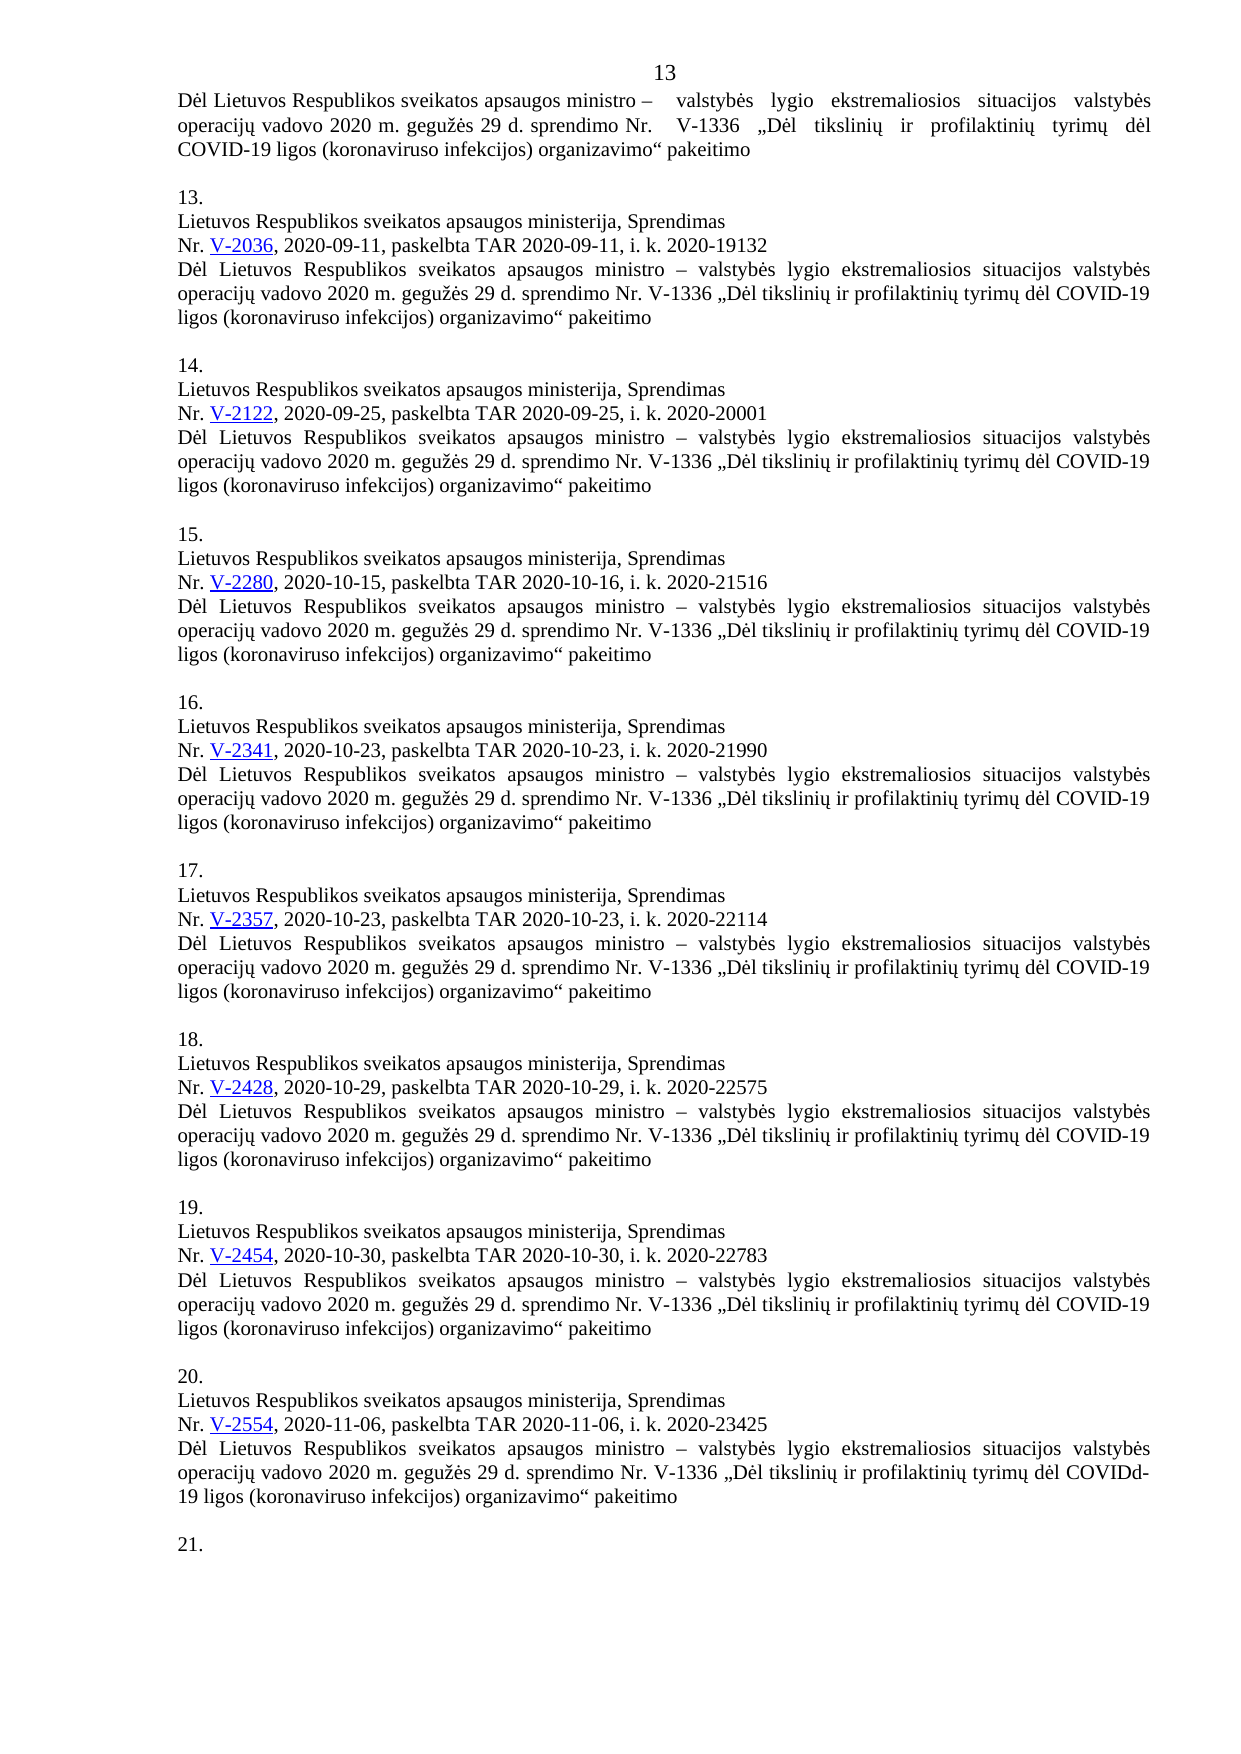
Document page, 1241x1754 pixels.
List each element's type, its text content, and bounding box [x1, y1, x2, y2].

text 17. [177, 858, 1152, 882]
text Nr. V-2428, 2020-10-29, paskelbta TAR 2020-10-29, i. k. 2020-22575 [177, 1075, 1152, 1099]
text Dėl Lietuvos Respublikos sveikatos apsaugos ministro – valstybės lygio ekstremaliosios situacijos valstybės operacijų vadovo 2020 m. gegužės 29 d. sprendimo Nr. V-1336 „Dėl tikslinių ir profilaktinių tyrimų dėl COVID-19 ligos (koronaviruso infekcijos) organizavimo“ pakeitimo [177, 762, 1152, 834]
text Lietuvos Respublikos sveikatos apsaugos ministerija, Sprendimas [177, 882, 1152, 907]
text Lietuvos Respublikos sveikatos apsaugos ministerija, Sprendimas [177, 1051, 1152, 1075]
text Lietuvos Respublikos sveikatos apsaugos ministerija, Sprendimas [177, 714, 1152, 738]
text Nr. V-2341, 2020-10-23, paskelbta TAR 2020-10-23, i. k. 2020-21990 [177, 738, 1152, 762]
text Dėl Lietuvos Respublikos sveikatos apsaugos ministro – valstybės lygio ekstremaliosios situacijos valstybės operacijų vadovo 2020 m. gegužės 29 d. sprendimo Nr. V-1336 „Dėl tikslinių ir profilaktinių tyrimų dėl COVID-19 ligos (koronaviruso infekcijos) organizavimo“ pakeitimo [177, 88, 1152, 161]
text 13. [177, 185, 1152, 209]
text Lietuvos Respublikos sveikatos apsaugos ministerija, Sprendimas [177, 1219, 1152, 1243]
text 20. [177, 1364, 1152, 1388]
text 14. [177, 353, 1152, 377]
text Nr. V-2554, 2020-11-06, paskelbta TAR 2020-11-06, i. k. 2020-23425 [177, 1412, 1152, 1436]
text Nr. V-2036, 2020-09-11, paskelbta TAR 2020-09-11, i. k. 2020-19132 [177, 233, 1152, 257]
text Dėl Lietuvos Respublikos sveikatos apsaugos ministro – valstybės lygio ekstremaliosios situacijos valstybės operacijų vadovo 2020 m. gegužės 29 d. sprendimo Nr. V-1336 „Dėl tikslinių ir profilaktinių tyrimų dėl COVID-19 ligos (koronaviruso infekcijos) organizavimo“ pakeitimo [177, 1099, 1152, 1171]
text Lietuvos Respublikos sveikatos apsaugos ministerija, Sprendimas [177, 546, 1152, 570]
text Dėl Lietuvos Respublikos sveikatos apsaugos ministro – valstybės lygio ekstremaliosios situacijos valstybės operacijų vadovo 2020 m. gegužės 29 d. sprendimo Nr. V-1336 „Dėl tikslinių ir profilaktinių tyrimų dėl COVID-19 ligos (koronaviruso infekcijos) organizavimo“ pakeitimo [177, 594, 1152, 666]
text 16. [177, 690, 1152, 714]
text Lietuvos Respublikos sveikatos apsaugos ministerija, Sprendimas [177, 377, 1152, 401]
text Dėl Lietuvos Respublikos sveikatos apsaugos ministro – valstybės lygio ekstremaliosios situacijos valstybės operacijų vadovo 2020 m. gegužės 29 d. sprendimo Nr. V-1336 „Dėl tikslinių ir profilaktinių tyrimų dėl COVID-19 ligos (koronaviruso infekcijos) organizavimo“ pakeitimo [177, 931, 1152, 1003]
text Dėl Lietuvos Respublikos sveikatos apsaugos ministro – valstybės lygio ekstremaliosios situacijos valstybės operacijų vadovo 2020 m. gegužės 29 d. sprendimo Nr. V-1336 „Dėl tikslinių ir profilaktinių tyrimų dėl COVIDd-19 ligos (koronaviruso infekcijos) organizavimo“ pakeitimo [177, 1436, 1152, 1508]
text 15. [177, 522, 1152, 546]
text 19. [177, 1195, 1152, 1219]
text Dėl Lietuvos Respublikos sveikatos apsaugos ministro – valstybės lygio ekstremaliosios situacijos valstybės operacijų vadovo 2020 m. gegužės 29 d. sprendimo Nr. V-1336 „Dėl tikslinių ir profilaktinių tyrimų dėl COVID-19 ligos (koronaviruso infekcijos) organizavimo“ pakeitimo [177, 257, 1152, 329]
text Nr. V-2357, 2020-10-23, paskelbta TAR 2020-10-23, i. k. 2020-22114 [177, 907, 1152, 931]
text Dėl Lietuvos Respublikos sveikatos apsaugos ministro – valstybės lygio ekstremaliosios situacijos valstybės operacijų vadovo 2020 m. gegužės 29 d. sprendimo Nr. V-1336 „Dėl tikslinių ir profilaktinių tyrimų dėl COVID-19 ligos (koronaviruso infekcijos) organizavimo“ pakeitimo [177, 425, 1152, 497]
text Dėl Lietuvos Respublikos sveikatos apsaugos ministro – valstybės lygio ekstremaliosios situacijos valstybės operacijų vadovo 2020 m. gegužės 29 d. sprendimo Nr. V-1336 „Dėl tikslinių ir profilaktinių tyrimų dėl COVID-19 ligos (koronaviruso infekcijos) organizavimo“ pakeitimo [177, 1267, 1152, 1340]
text Nr. V-2454, 2020-10-30, paskelbta TAR 2020-10-30, i. k. 2020-22783 [177, 1243, 1152, 1267]
text 18. [177, 1027, 1152, 1051]
text Nr. V-2280, 2020-10-15, paskelbta TAR 2020-10-16, i. k. 2020-21516 [177, 570, 1152, 594]
text Lietuvos Respublikos sveikatos apsaugos ministerija, Sprendimas [177, 1388, 1152, 1412]
text Nr. V-2122, 2020-09-25, paskelbta TAR 2020-09-25, i. k. 2020-20001 [177, 401, 1152, 425]
text 21. [177, 1532, 1152, 1556]
text Lietuvos Respublikos sveikatos apsaugos ministerija, Sprendimas [177, 209, 1152, 233]
